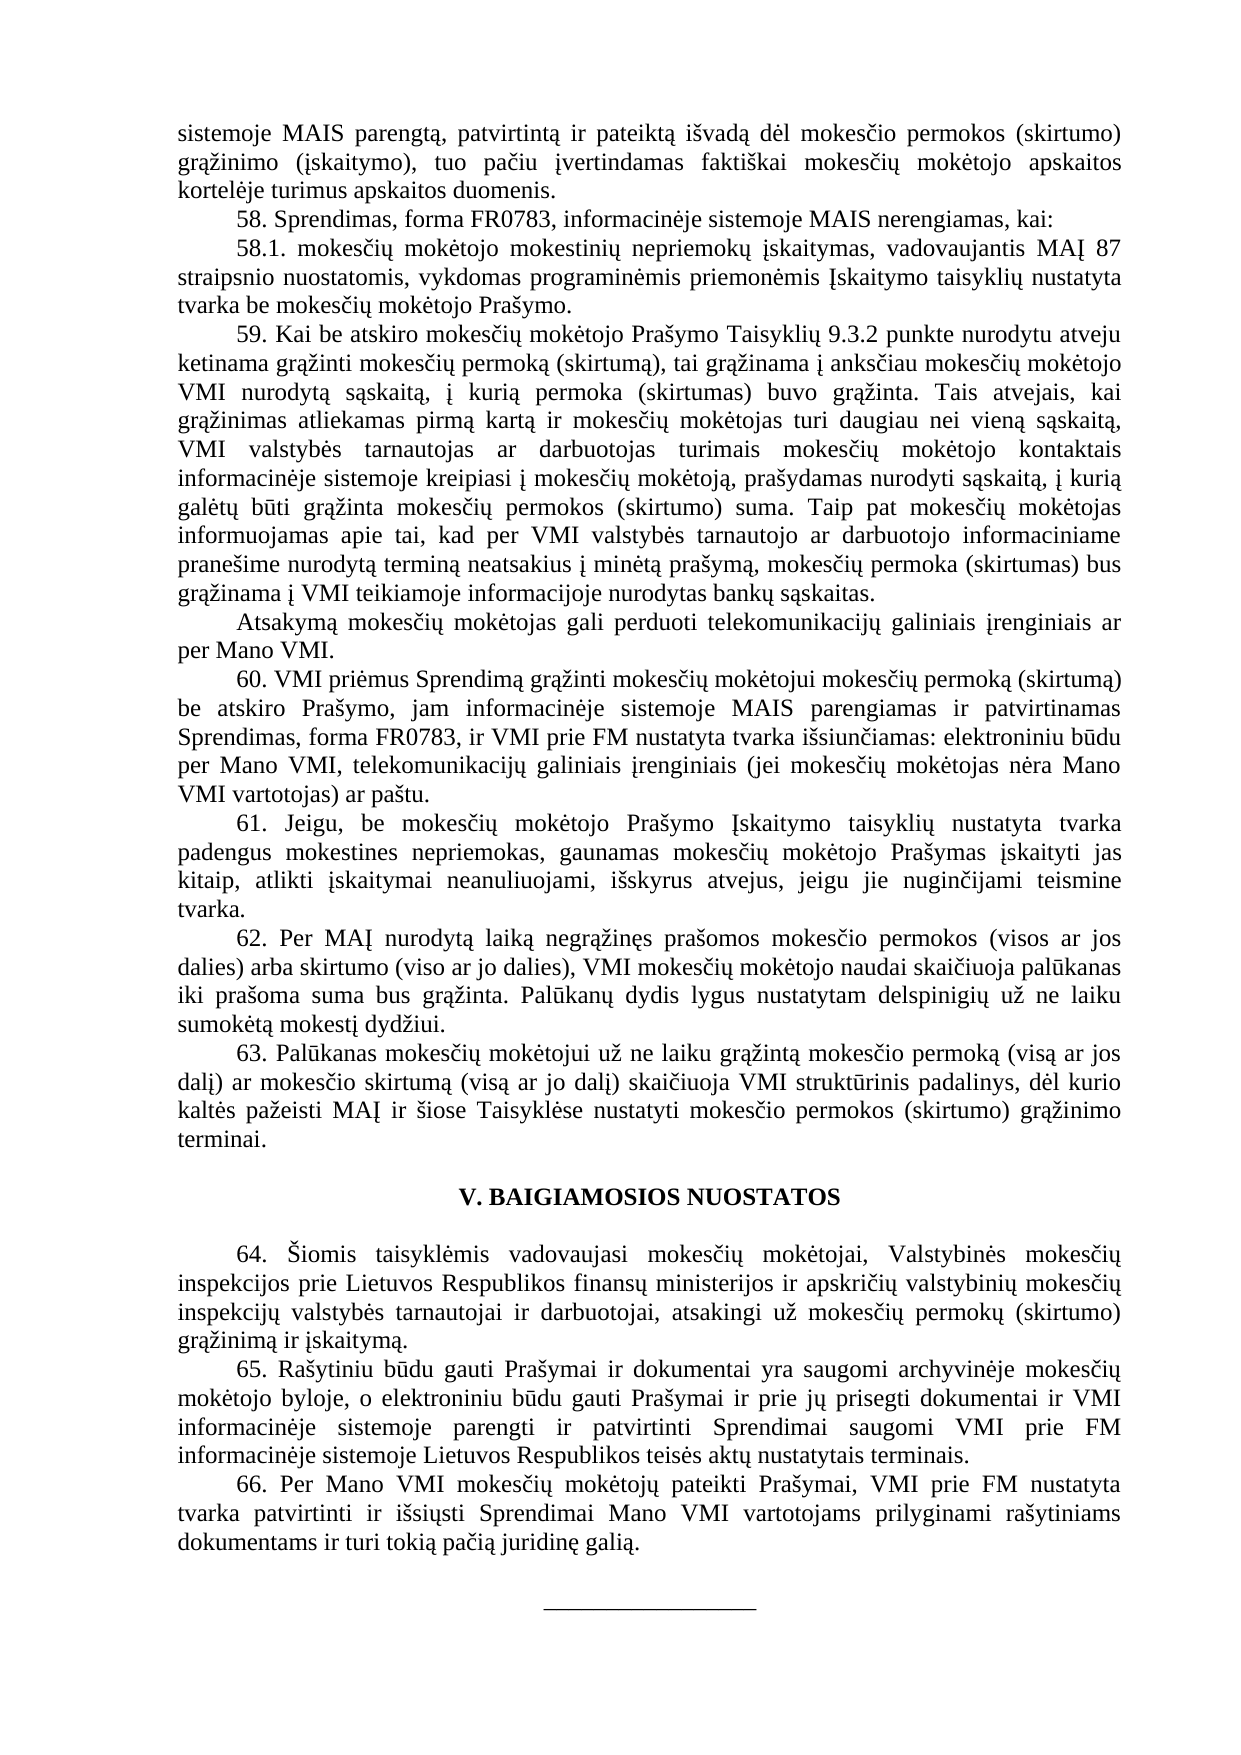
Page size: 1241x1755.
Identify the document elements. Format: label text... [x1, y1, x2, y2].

text 64. Šiomis taisyklėmis vadovaujasi mokesčių mokėtojai, Valstybinės mokesčių inspekcijos prie Lietuvos Respublikos finansų ministerijos ir apskričių valstybinių mokesčių inspekcijų valstybės tarnautojai ir darbuotojai, atsakingi už mokesčių permokų (skirtumo) grąžinimą ir įskaitymą. [177, 1239, 1122, 1354]
text sistemoje MAIS parengtą, patvirtintą ir pateiktą išvadą dėl mokesčio permokos (skirtumo) grąžinimo (įskaitymo), tuo pačiu įvertindamas faktiškai mokesčių mokėtojo apskaitos kortelėje turimus apskaitos duomenis. [177, 118, 1122, 204]
text 60. VMI priėmus Sprendimą grąžinti mokesčių mokėtojui mokesčių permoką (skirtumą) be atskiro Prašymo, jam informacinėje sistemoje MAIS parengiamas ir patvirtinamas Sprendimas, forma FR0783, ir VMI prie FM nustatyta tvarka išsiunčiamas: elektroniniu būdu per Mano VMI, telekomunikacijų galiniais įrenginiais (jei mokesčių mokėtojas nėra Mano VMI vartotojas) ar paštu. [177, 664, 1122, 808]
text 62. Per MAĮ nurodytą laiką negrąžinęs prašomos mokesčio permokos (visos ar jos dalies) arba skirtumo (viso ar jo dalies), VMI mokesčių mokėtojo naudai skaičiuoja palūkanas iki prašoma suma bus grąžinta. Palūkanų dydis lygus nustatytam delspinigių už ne laiku sumokėtą mokestį dydžiui. [177, 923, 1122, 1038]
text 59. Kai be atskiro mokesčių mokėtojo Prašymo Taisyklių 9.3.2 punkte nurodytu atveju ketinama grąžinti mokesčių permoką (skirtumą), tai grąžinama į anksčiau mokesčių mokėtojo VMI nurodytą sąskaitą, į kurią permoka (skirtumas) buvo grąžinta. Tais atvejais, kai grąžinimas atliekamas pirmą kartą ir mokesčių mokėtojas turi daugiau nei vieną sąskaitą, VMI valstybės tarnautojas ar darbuotojas turimais mokesčių mokėtojo kontaktais informacinėje sistemoje kreipiasi į mokesčių mokėtoją, prašydamas nurodyti sąskaitą, į kurią galėtų būti grąžinta mokesčių permokos (skirtumo) suma. Taip pat mokesčių mokėtojas informuojamas apie tai, kad per VMI valstybės tarnautojo ar darbuotojo informaciniame pranešime nurodytą terminą neatsakius į minėtą prašymą, mokesčių permoka (skirtumas) bus grąžinama į VMI teikiamoje informacijoje nurodytas bankų sąskaitas. [177, 319, 1122, 607]
text 65. Rašytiniu būdu gauti Prašymai ir dokumentai yra saugomi archyvinėje mokesčių mokėtojo byloje, o elektroniniu būdu gauti Prašymai ir prie jų prisegti dokumentai ir VMI informacinėje sistemoje parengti ir patvirtinti Sprendimai saugomi VMI prie FM informacinėje sistemoje Lietuvos Respublikos teisės aktų nustatytais terminais. [177, 1354, 1122, 1469]
text 58. Sprendimas, forma FR0783, informacinėje sistemoje MAIS nerengiamas, kai: [177, 204, 1122, 233]
text 66. Per Mano VMI mokesčių mokėtojų pateikti Prašymai, VMI prie FM nustatyta tvarka patvirtinti ir išsiųsti Sprendimai Mano VMI vartotojams prilyginami rašytiniams dokumentams ir turi tokią pačią juridinę galią. [177, 1469, 1122, 1556]
text 58.1. mokesčių mokėtojo mokestinių nepriemokų įskaitymas, vadovaujantis MAĮ 87 straipsnio nuostatomis, vykdomas programinėmis priemonėmis Įskaitymo taisyklių nustatyta tvarka be mokesčių mokėtojo Prašymo. [177, 233, 1122, 319]
text _________________ [177, 1584, 1122, 1613]
text Atsakymą mokesčių mokėtojas gali perduoti telekomunikacijų galiniais įrenginiais ar per Mano VMI. [177, 607, 1122, 664]
text 61. Jeigu, be mokesčių mokėtojo Prašymo Įskaitymo taisyklių nustatyta tvarka padengus mokestines nepriemokas, gaunamas mokesčių mokėtojo Prašymas įskaityti jas kitaip, atlikti įskaitymai neanuliuojami, išskyrus atvejus, jeigu jie nuginčijami teismine tvarka. [177, 808, 1122, 923]
text 63. Palūkanas mokesčių mokėtojui už ne laiku grąžintą mokesčio permoką (visą ar jos dalį) ar mokesčio skirtumą (visą ar jo dalį) skaičiuoja VMI struktūrinis padalinys, dėl kurio kaltės pažeisti MAĮ ir šiose Taisyklėse nustatyti mokesčio permokos (skirtumo) grąžinimo terminai. [177, 1038, 1122, 1153]
text V. BAIGIAMOSIOS NUOSTATOS [177, 1182, 1122, 1211]
